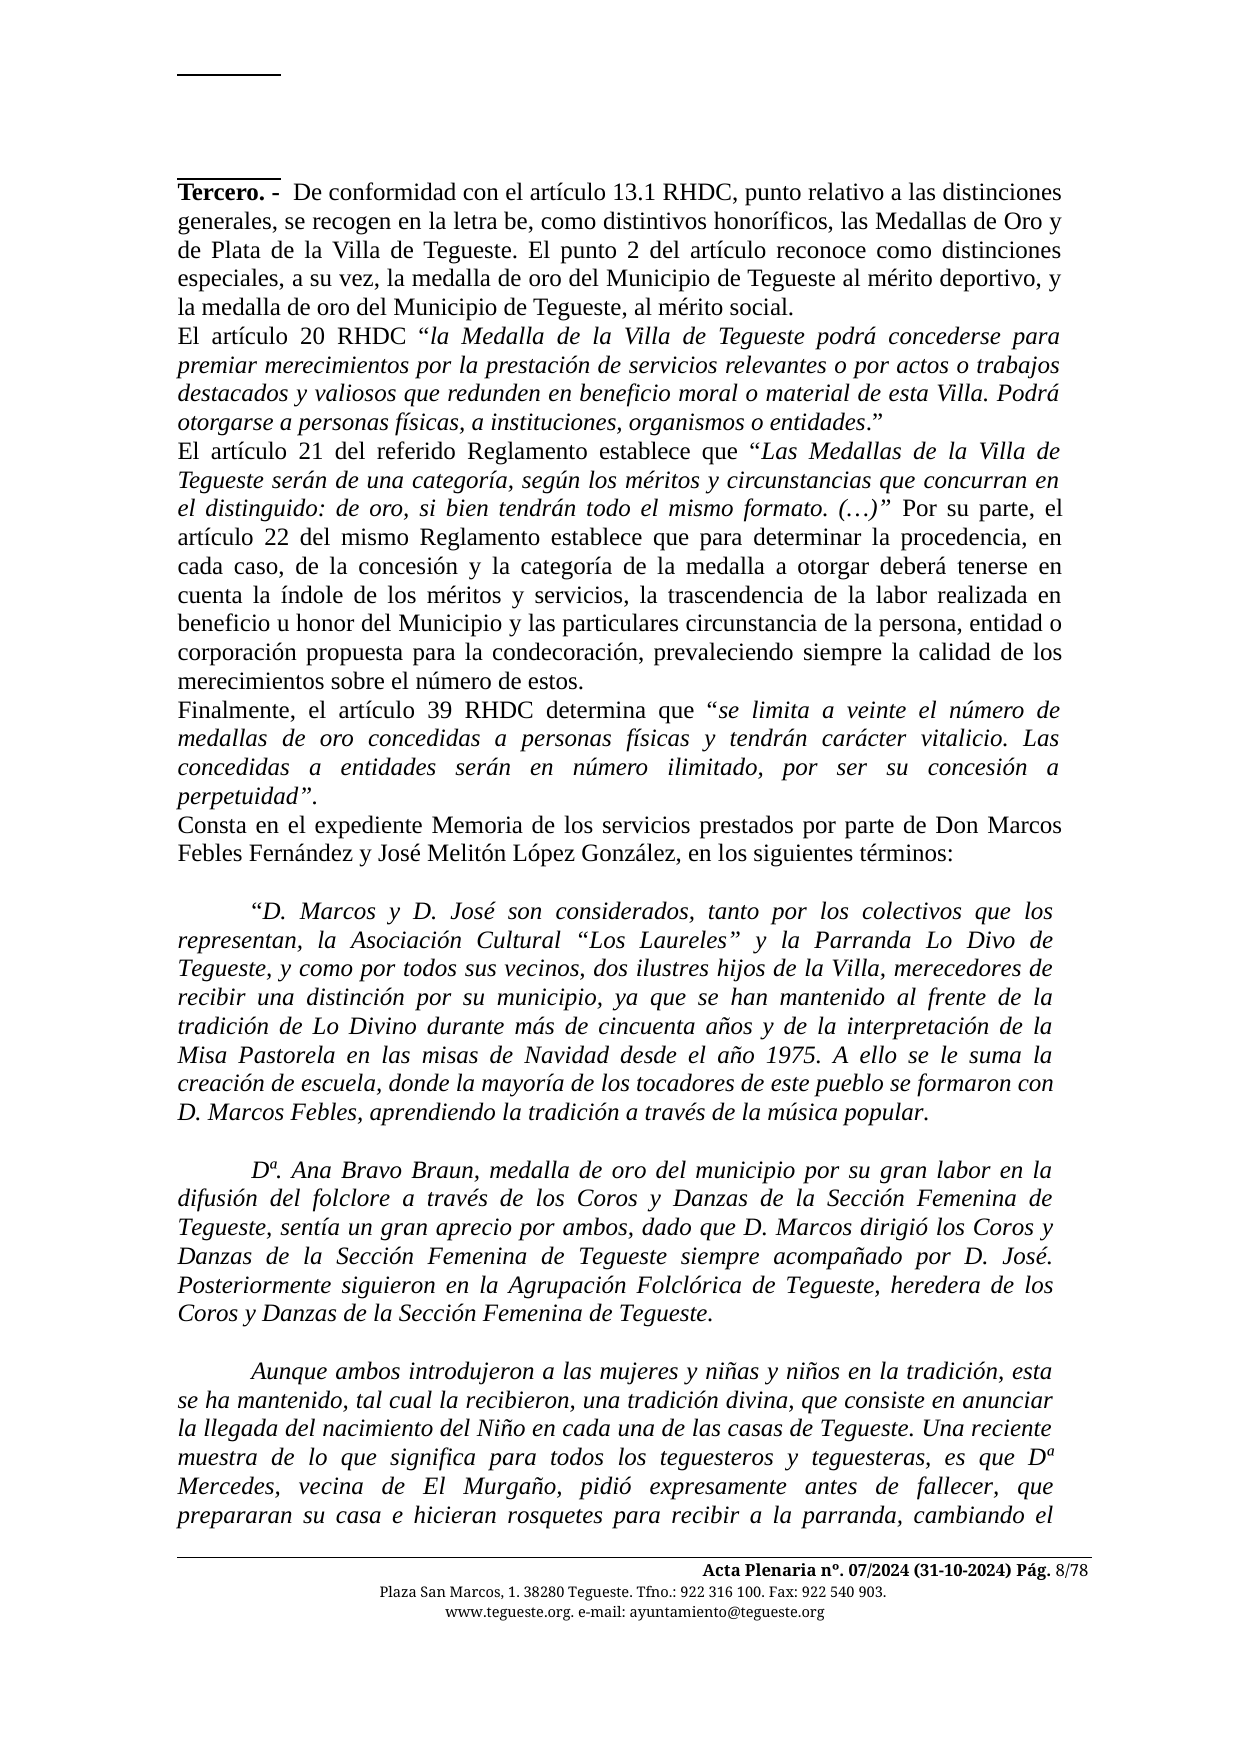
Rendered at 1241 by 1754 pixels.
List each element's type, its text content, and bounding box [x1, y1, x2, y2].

text Aunque ambos introdujeron a las mujeres y niñas y niños en la tradición, esta se ha mantenido, tal cual la recibieron, una tradición divina, que consiste en anunciar la llegada del nacimiento del Niño en cada una de las casas de Tegueste. Una reciente muestra de lo que significa para todos los teguesteros y teguesteras, es que Dª Mercedes, vecina de El Murgaño, pidió expresamente antes de fallecer, que prepararan su casa e hicieran rosquetes para recibir a la parranda, cambiando el [177, 1356, 1056, 1528]
text Consta en el expediente Memoria de los servicios prestados por parte de Don Marcos Febles Fernández y José Melitón López González, en los siguientes términos: [177, 810, 1063, 867]
text El artículo 20 RHDC “la Medalla de la Villa de Tegueste podrá concederse para premiar merecimientos por la prestación de servicios relevantes o por actos o trabajos destacados y valiosos que redunden en beneficio moral o material de esta Villa. Podrá otorgarse a personas físicas, a instituciones, organismos o entidades.” [177, 321, 1063, 436]
text Tercero. - De conformidad con el artículo 13.1 RHDC, punto relativo a las distinciones generales, se recogen en la letra be, como distintivos honoríficos, las Medallas de Oro y de Plata de la Villa de Tegueste. El punto 2 del artículo reconoce como distinciones especiales, a su vez, la medalla de oro del Municipio de Tegueste al mérito deportivo, y la medalla de oro del Municipio de Tegueste, al mérito social. [177, 177, 1063, 321]
text Dª. Ana Bravo Braun, medalla de oro del municipio por su gran labor en la difusión del folclore a través de los Coros y Danzas de la Sección Femenina de Tegueste, sentía un gran aprecio por ambos, dado que D. Marcos dirigió los Coros y Danzas de la Sección Femenina de Tegueste siempre acompañado por D. José. Posteriormente siguieron en la Agrupación Folclórica de Tegueste, heredera de los Coros y Danzas de la Sección Femenina de Tegueste. [177, 1155, 1056, 1327]
text El artículo 21 del referido Reglamento establece que “Las Medallas de la Villa de Tegueste serán de una categoría, según los méritos y circunstancias que concurran en el distinguido: de oro, si bien tendrán todo el mismo formato. (…)” Por su parte, el artículo 22 del mismo Reglamento establece que para determinar la procedencia, en cada caso, de la concesión y la categoría de la medalla a otorgar deberá tenerse en cuenta la índole de los méritos y servicios, la trascendencia de la labor realizada en beneficio u honor del Municipio y las particulares circunstancia de la persona, entidad o corporación propuesta para la condecoración, prevaleciendo siempre la calidad de los merecimientos sobre el número de estos. [177, 436, 1063, 695]
text Finalmente, el artículo 39 RHDC determina que “se limita a veinte el número de medallas de oro concedidas a personas físicas y tendrán carácter vitalicio. Las concedidas a entidades serán en número ilimitado, por ser su concesión a perpetuidad”. [177, 695, 1063, 810]
text “D. Marcos y D. José son considerados, tanto por los colectivos que los representan, la Asociación Cultural “Los Laureles” y la Parranda Lo Divo de Tegueste, y como por todos sus vecinos, dos ilustres hijos de la Villa, merecedores de recibir una distinción por su municipio, ya que se han mantenido al frente de la tradición de Lo Divino durante más de cincuenta años y de la interpretación de la Misa Pastorela en las misas de Navidad desde el año 1975. A ello se le suma la creación de escuela, donde la mayoría de los tocadores de este pueblo se formaron con D. Marcos Febles, aprendiendo la tradición a través de la música popular. [177, 896, 1056, 1126]
